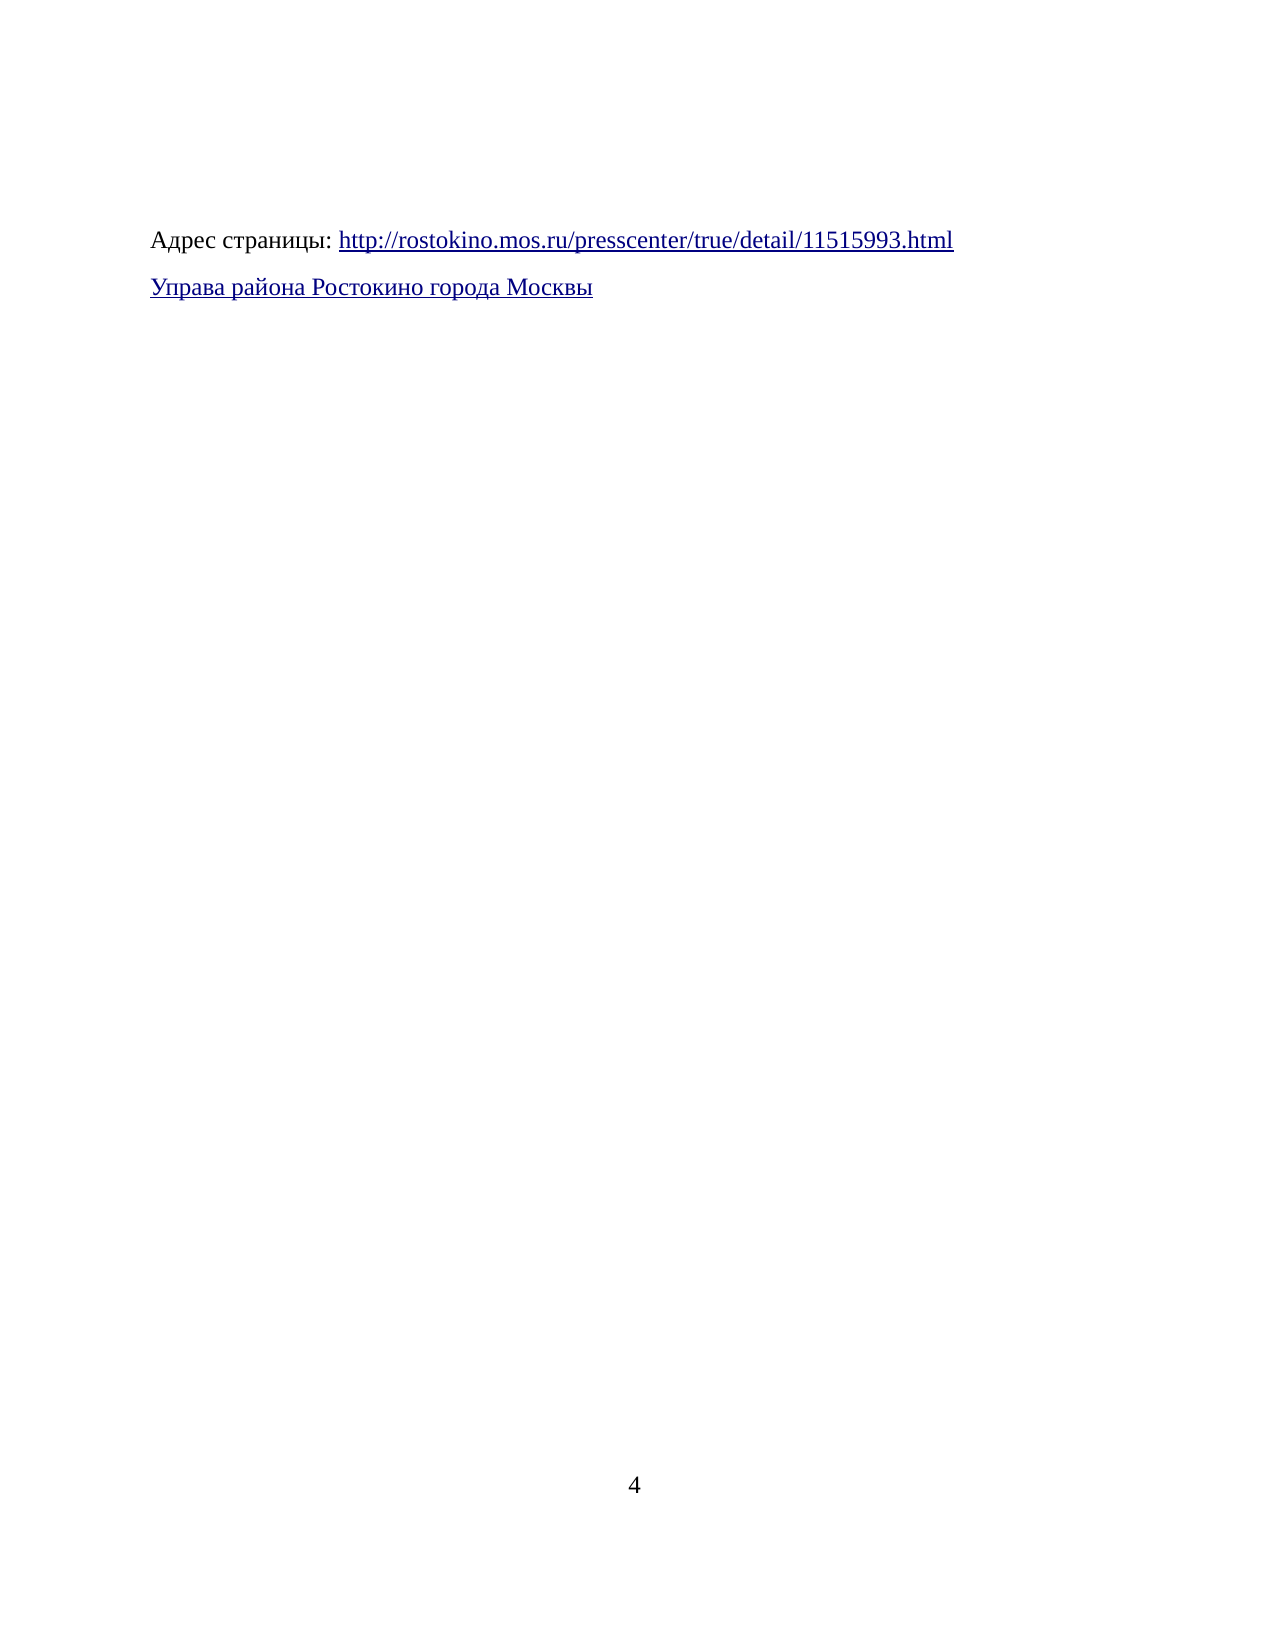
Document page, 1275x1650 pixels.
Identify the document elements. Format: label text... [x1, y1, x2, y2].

text Управа района Ростокино города Москвы [150, 272, 1125, 301]
text Адрес страницы: http://rostokino.mos.ru/presscenter/true/detail/11515993.html [150, 225, 1125, 254]
